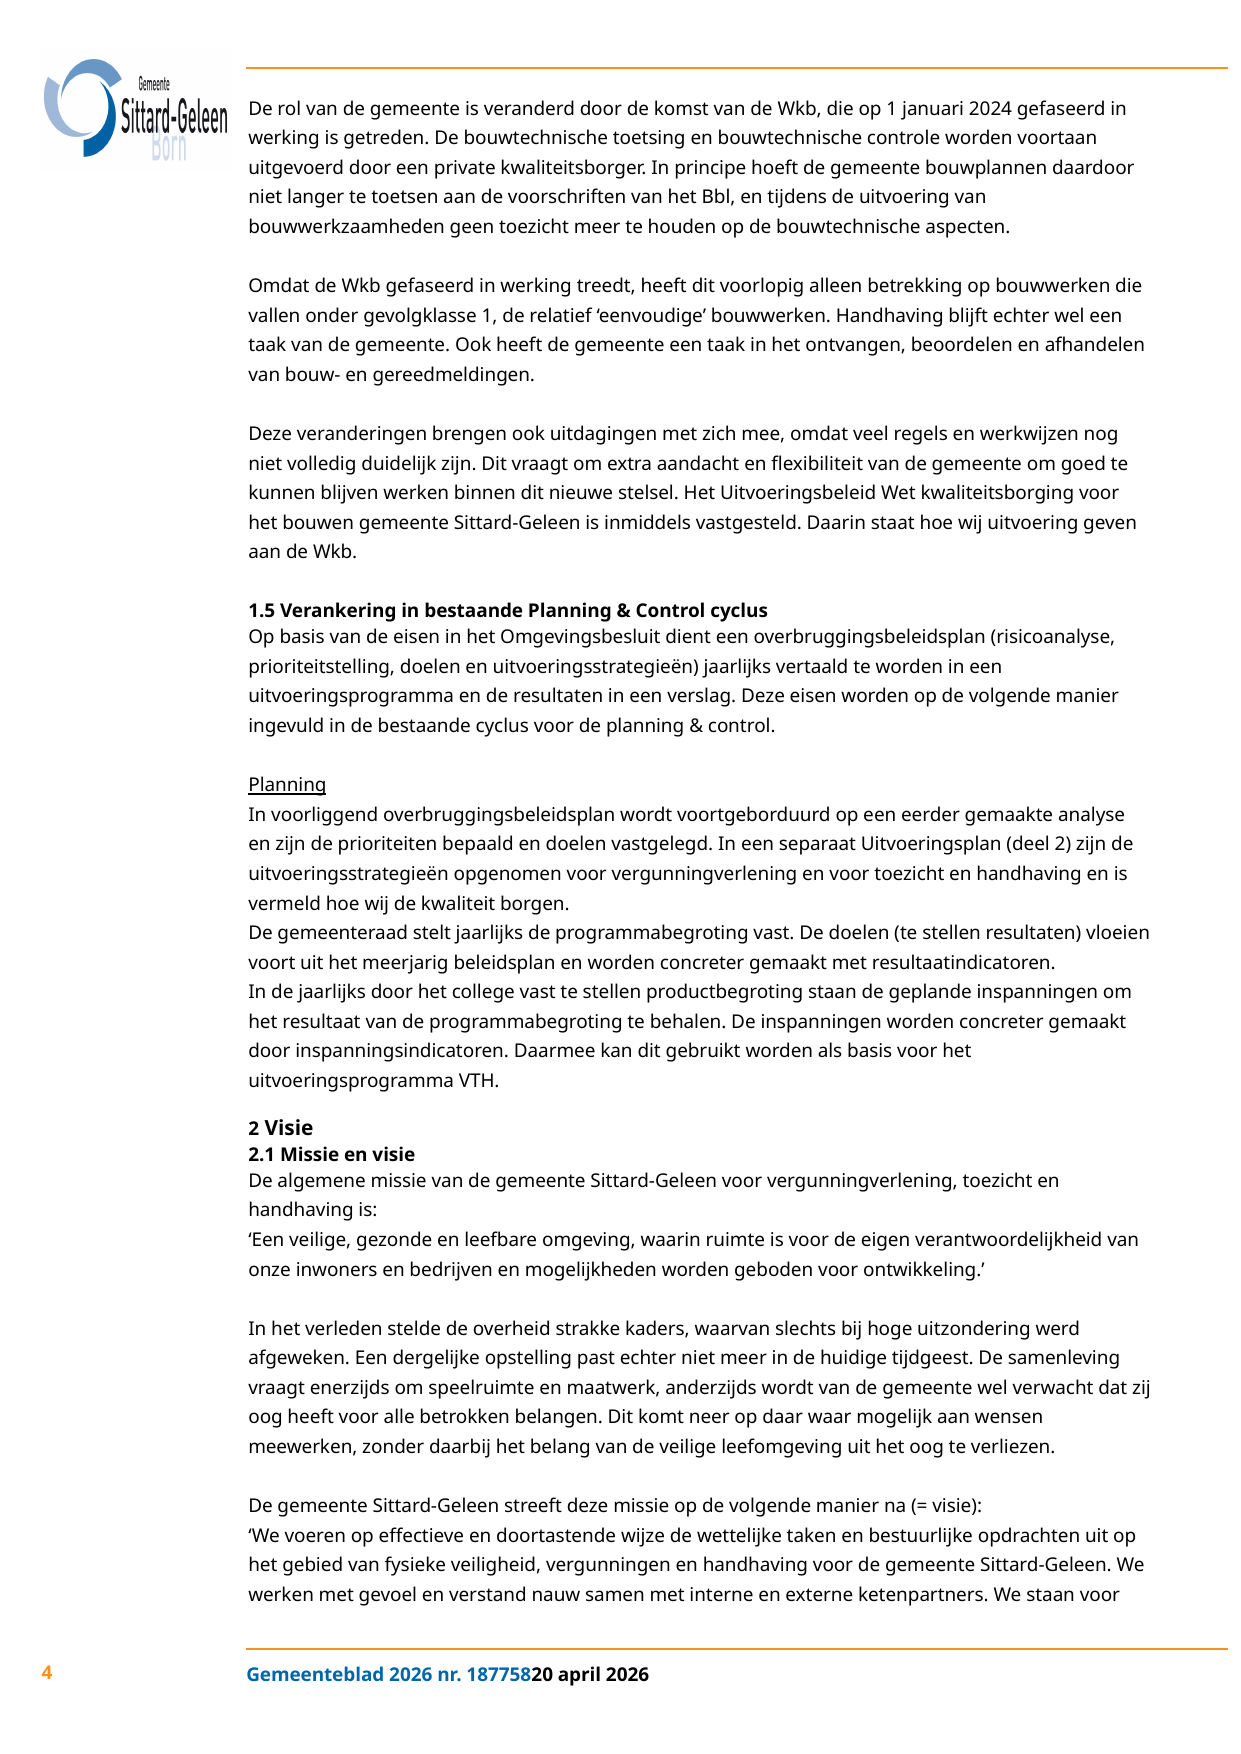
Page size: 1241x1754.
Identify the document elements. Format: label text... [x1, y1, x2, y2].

text In de jaarlijks door het college vast te stellen productbegroting staan de geplande inspanningen om het resultaat van de programmabegroting te behalen. De inspanningen worden concreter gemaakt door inspanningsindicatoren. Daarmee kan dit gebruikt worden als basis voor het uitvoeringsprogramma VTH. [248, 978, 1152, 1093]
text Omdat de Wkb gefaseerd in werking treedt, heeft dit voorlopig alleen betrekking op bouwwerken die vallen onder gevolgklasse 1, de relatief ‘eenvoudige’ bouwwerken. Handhaving blijft echter wel een taak van de gemeente. Ook heeft de gemeente een taak in het ontvangen, beoordelen en afhandelen van bouw- en gereedmeldingen. [248, 272, 1152, 387]
text ‘We voeren op effectieve en doortastende wijze de wettelijke taken en bestuurlijke opdrachten uit op het gebied van fysieke veiligheid, vergunningen en handhaving voor de gemeente Sittard-Geleen. We werken met gevoel en verstand nauw samen met interne en externe ketenpartners. We staan voor [248, 1522, 1152, 1607]
text Planning [248, 771, 1152, 797]
text De gemeente Sittard-Geleen streeft deze missie op de volgende manier na (= visie): [248, 1492, 1152, 1518]
text 2 Visie [248, 1113, 1152, 1141]
text Deze veranderingen brengen ook uitdagingen met zich mee, omdat veel regels en werkwijzen nog niet volledig duidelijk zijn. Dit vraagt om extra aandacht en flexibiliteit van de gemeente om goed te kunnen blijven werken binnen dit nieuwe stelsel. Het Uitvoeringsbeleid Wet kwaliteitsborging voor het bouwen gemeente Sittard-Geleen is inmiddels vastgesteld. Daarin staat hoe wij uitvoering geven aan de Wkb. [248, 420, 1152, 564]
text In het verleden stelde de overheid strakke kaders, waarvan slechts bij hoge uitzondering werd afgeweken. Een dergelijke opstelling past echter niet meer in de huidige tijdgeest. De samenleving vraagt enerzijds om speelruimte en maatwerk, anderzijds wordt van de gemeente wel verwacht dat zij oog heeft voor alle betrokken belangen. Dit komt neer op daar waar mogelijk aan wensen meewerken, zonder daarbij het belang van de veilige leefomgeving uit het oog te verliezen. [248, 1315, 1152, 1459]
text De algemene missie van de gemeente Sittard-Geleen voor vergunningverlening, toezicht en handhaving is: [248, 1167, 1152, 1222]
text In voorliggend overbruggingsbeleidsplan wordt voortgeborduurd op een eerder gemaakte analyse en zijn de prioriteiten bepaald en doelen vastgelegd. In een separaat Uitvoeringsplan (deel 2) zijn de uitvoeringsstrategieën opgenomen voor vergunningverlening en voor toezicht en handhaving en is vermeld hoe wij de kwaliteit borgen. [248, 801, 1152, 915]
text De gemeenteraad stelt jaarlijks de programmabegroting vast. De doelen (te stellen resultaten) vloeien voort uit het meerjarig beleidsplan en worden concreter gemaakt met resultaatindicatoren. [248, 919, 1152, 974]
picture [41, 47, 231, 172]
text Op basis van de eisen in het Omgevingsbesluit dient een overbruggingsbeleidsplan (risicoanalyse, prioriteitstelling, doelen en uitvoeringsstrategieën) jaarlijks vertaald te worden in een uitvoeringsprogramma en de resultaten in een verslag. Deze eisen worden op de volgende manier ingevuld in de bestaande cyclus voor de planning & control. [248, 623, 1152, 738]
text 1.5 Verankering in bestaande Planning & Control cyclus [248, 598, 1152, 623]
text De rol van de gemeente is veranderd door de komst van de Wkb, die op 1 januari 2024 gefaseerd in werking is getreden. De bouwtechnische toetsing en bouwtechnische controle worden voortaan uitgevoerd door een private kwaliteitsborger. In principe hoeft de gemeente bouwplannen daardoor niet langer te toetsen aan de voorschriften van het Bbl, en tijdens de uitvoering van bouwwerkzaamheden geen toezicht meer te houden op de bouwtechnische aspecten. [248, 95, 1152, 239]
text ‘Een veilige, gezonde en leefbare omgeving, waarin ruimte is voor de eigen verantwoordelijkheid van onze inwoners en bedrijven en mogelijkheden worden geboden voor ontwikkeling.’ [248, 1226, 1152, 1281]
text 2.1 Missie en visie [248, 1141, 1152, 1167]
